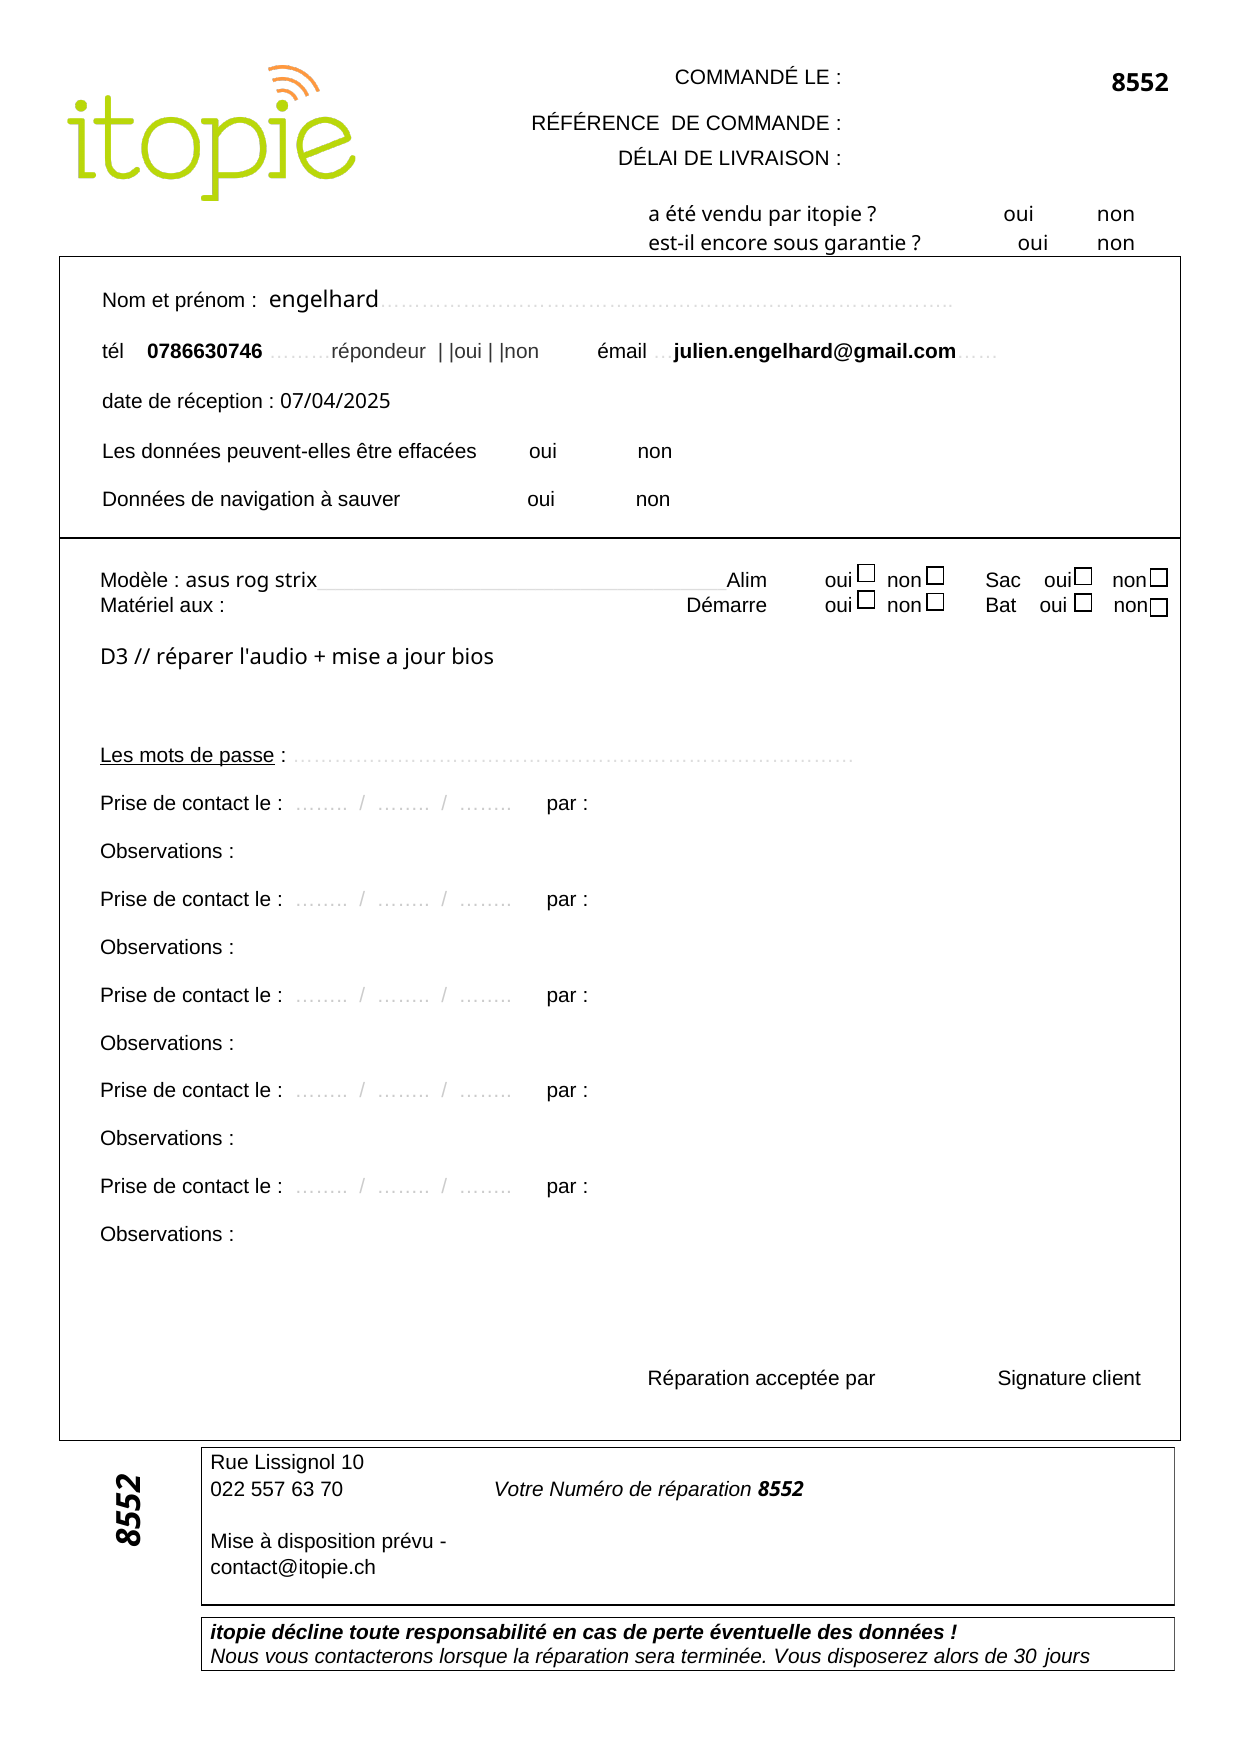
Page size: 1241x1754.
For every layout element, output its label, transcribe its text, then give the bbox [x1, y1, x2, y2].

text tél 0786630746 ………répondeur | |oui | |non émail …julien.engelhard@gmail.com…… [60, 335, 1180, 362]
table_header Rue Lissignol 10 022 557 63 70 Votre Numéro de réparation 8552 Mise à disposition prévu - contact@itopie.ch [195, 1441, 1180, 1611]
text Modèle : asus rog strix Alim oui non Sac oui non [879, 562, 925, 590]
table_cell itopie décline toute responsabilité en cas de perte éventuelle des données ! Nous vous contacterons lorsque la réparation sera terminée. Vous disposerez alors de 30 jours [195, 1611, 1180, 1677]
table_cell [847, 140, 1180, 175]
table_cell DÉLAI DE LIVRAISON : [490, 140, 847, 175]
table_header 8552 [847, 59, 1180, 104]
text Modèle : asus rog strix Alim oui non Sac oui non [948, 562, 1180, 590]
text Les mots de passe : ……………………………………………………………………… [60, 740, 1180, 767]
text date de réception : 07/04/2025 [60, 383, 1180, 415]
text D3 // réparer l'audio + mise a jour bios [60, 638, 1180, 671]
table_header COMMANDÉ LE : [490, 59, 847, 104]
text est-il encore sous garantie ? oui non [59, 228, 1181, 256]
text Observations : [60, 1123, 1180, 1150]
text Prise de contact le : …….. / …….. / …….. par : [60, 883, 1180, 911]
text Observations : [60, 1219, 1180, 1246]
text Observations : [60, 1027, 1180, 1054]
text Prise de contact le : …….. / …….. / …….. par : [60, 1171, 1180, 1198]
text Modèle : asus rog strix Alim oui non Sac oui non [60, 562, 856, 590]
text Prise de contact le : …….. / …….. / …….. par : [60, 979, 1180, 1006]
text Données de navigation à sauver oui non [60, 484, 1180, 511]
text Matériel aux : Démarre oui non Bat oui non [60, 590, 1180, 617]
text Nom et prénom : engelhard……………………………………………………………………….. [60, 280, 1180, 314]
table_cell RÉFÉRENCE DE COMMANDE : [490, 105, 847, 140]
text Réparation acceptée par Signature client [60, 1363, 1180, 1390]
text Observations : [60, 931, 1180, 958]
text Les données peuvent-elles être effacées oui non [60, 436, 1180, 463]
text Prise de contact le : …….. / …….. / …….. par : [60, 788, 1180, 815]
table_header 8552 [59, 1441, 195, 1677]
text a été vendu par itopie ? oui non [59, 199, 1181, 228]
picture [67, 65, 356, 201]
text Observations : [60, 836, 1180, 863]
text Prise de contact le : …….. / …….. / …….. par : [60, 1075, 1180, 1102]
table_cell [847, 105, 1180, 140]
